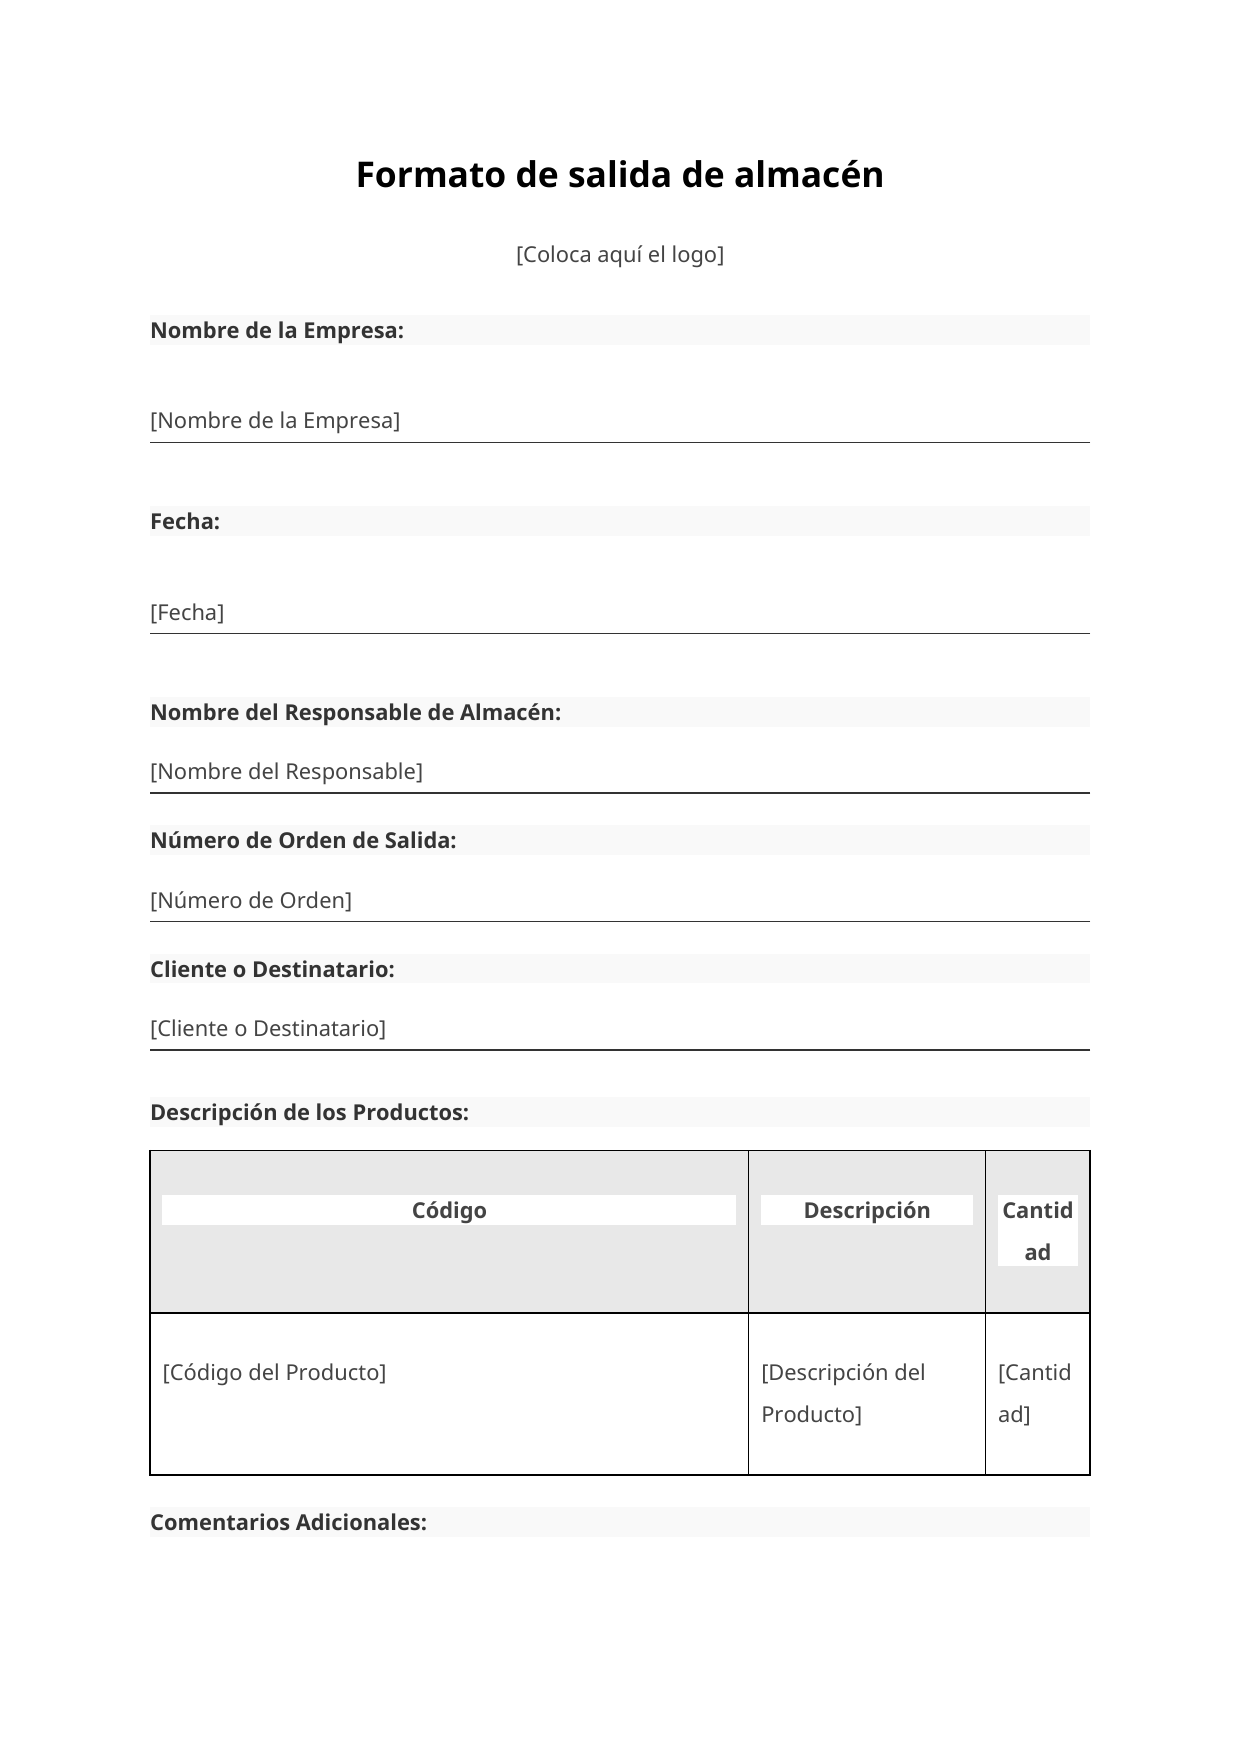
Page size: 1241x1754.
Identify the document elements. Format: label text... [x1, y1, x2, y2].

text Fecha: [150, 506, 1090, 536]
text Comentarios Adicionales: [150, 1507, 1090, 1537]
table_header Código [151, 1151, 748, 1312]
table_cell [Descripción del Producto] [749, 1314, 985, 1474]
text [Cliente o Destinatario] [150, 1007, 1090, 1049]
text [Fecha] [150, 590, 1090, 633]
text Número de Orden de Salida: [150, 825, 1090, 855]
table_cell [Código del Producto] [151, 1314, 748, 1474]
text Nombre de la Empresa: [150, 315, 1090, 345]
table_cell [Cantidad] [986, 1314, 1089, 1474]
table_header Descripción [749, 1151, 985, 1312]
text [Nombre de la Empresa] [150, 399, 1090, 442]
text Descripción de los Productos: [150, 1097, 1090, 1127]
text [Número de Orden] [150, 878, 1090, 921]
text Cliente o Destinatario: [150, 954, 1090, 983]
subtitle Formato de salida de almacén [150, 150, 1090, 198]
text [Coloca aquí el logo] [150, 239, 1090, 269]
table_header Cantidad [986, 1151, 1089, 1312]
text Nombre del Responsable de Almacén: [150, 697, 1090, 727]
text [Nombre del Responsable] [150, 750, 1090, 792]
